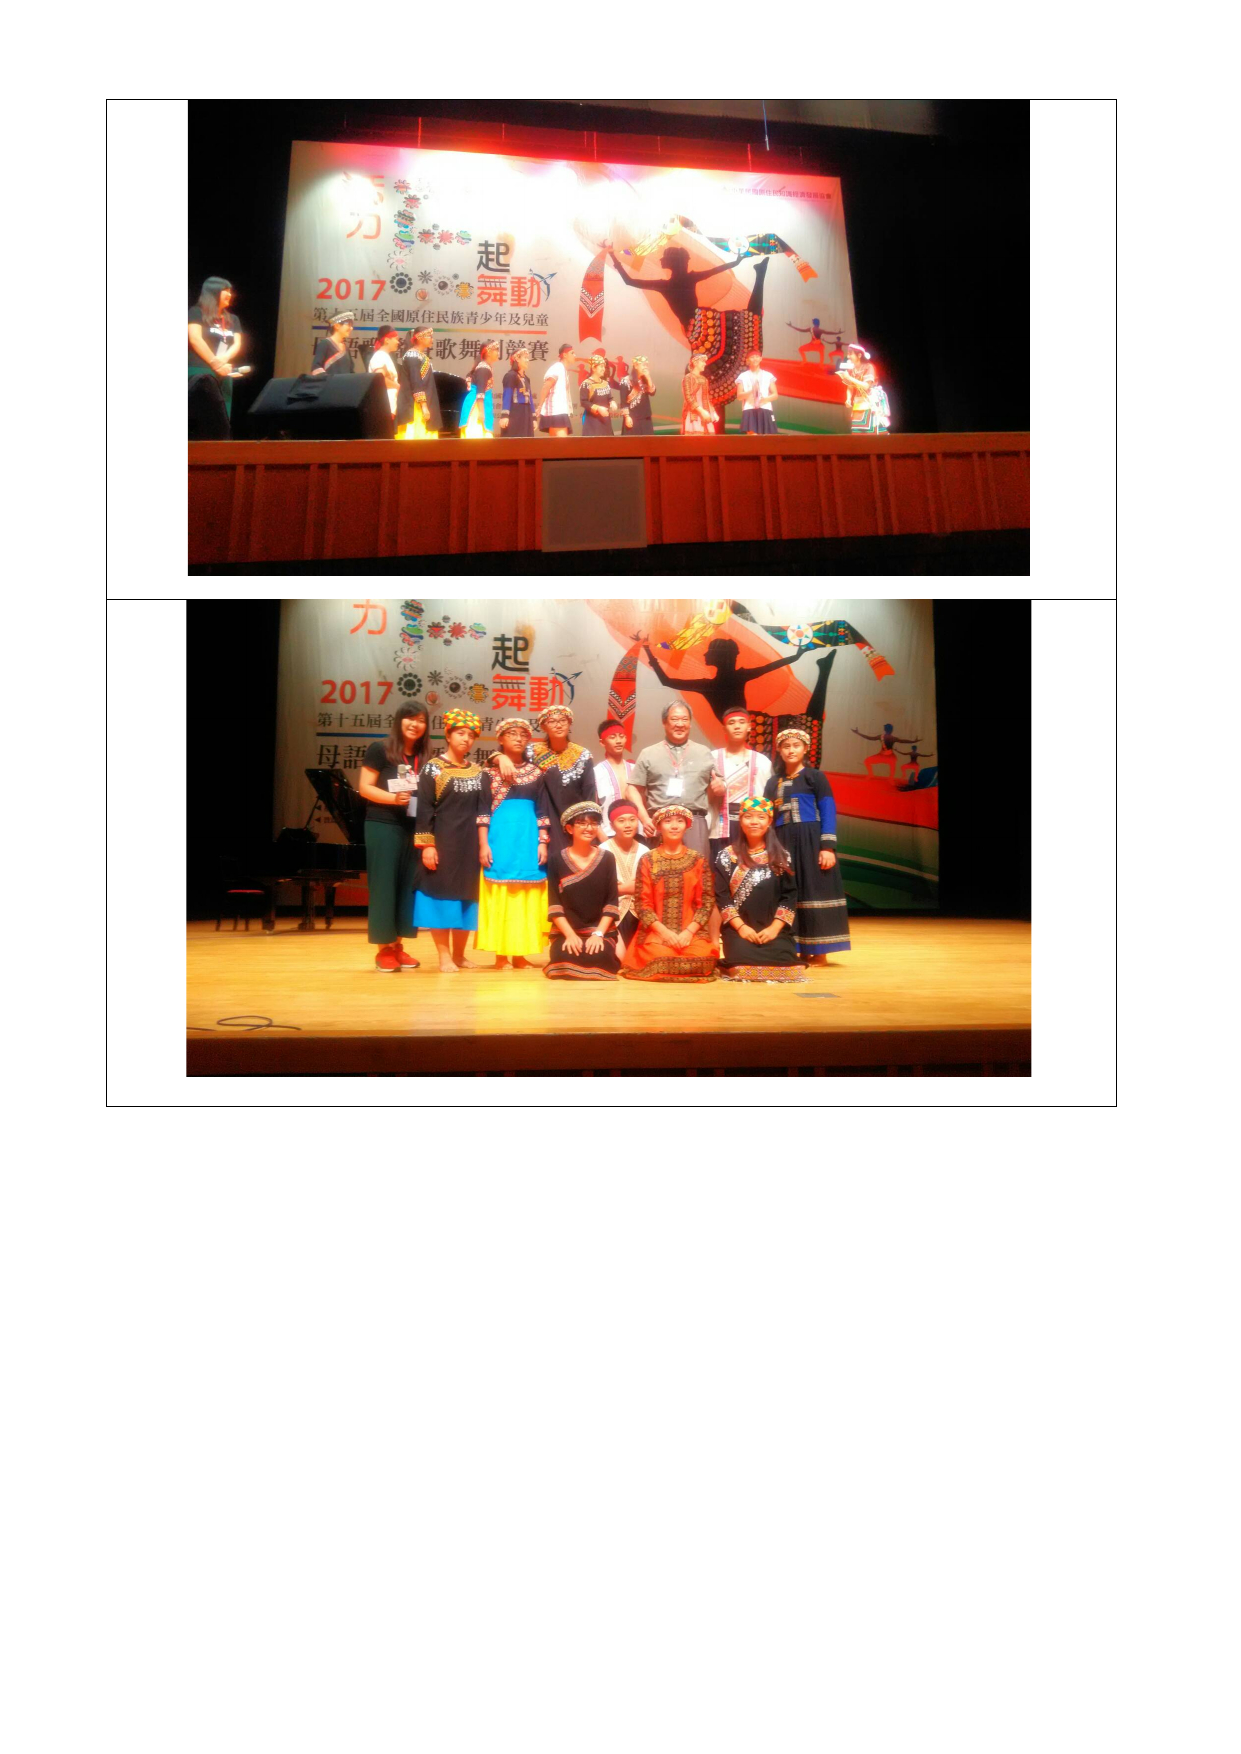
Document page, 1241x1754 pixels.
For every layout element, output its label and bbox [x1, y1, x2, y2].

table_cell [107, 100, 1116, 599]
picture [187, 100, 1030, 576]
picture [186, 599, 1032, 1077]
table_cell [107, 600, 1116, 1106]
